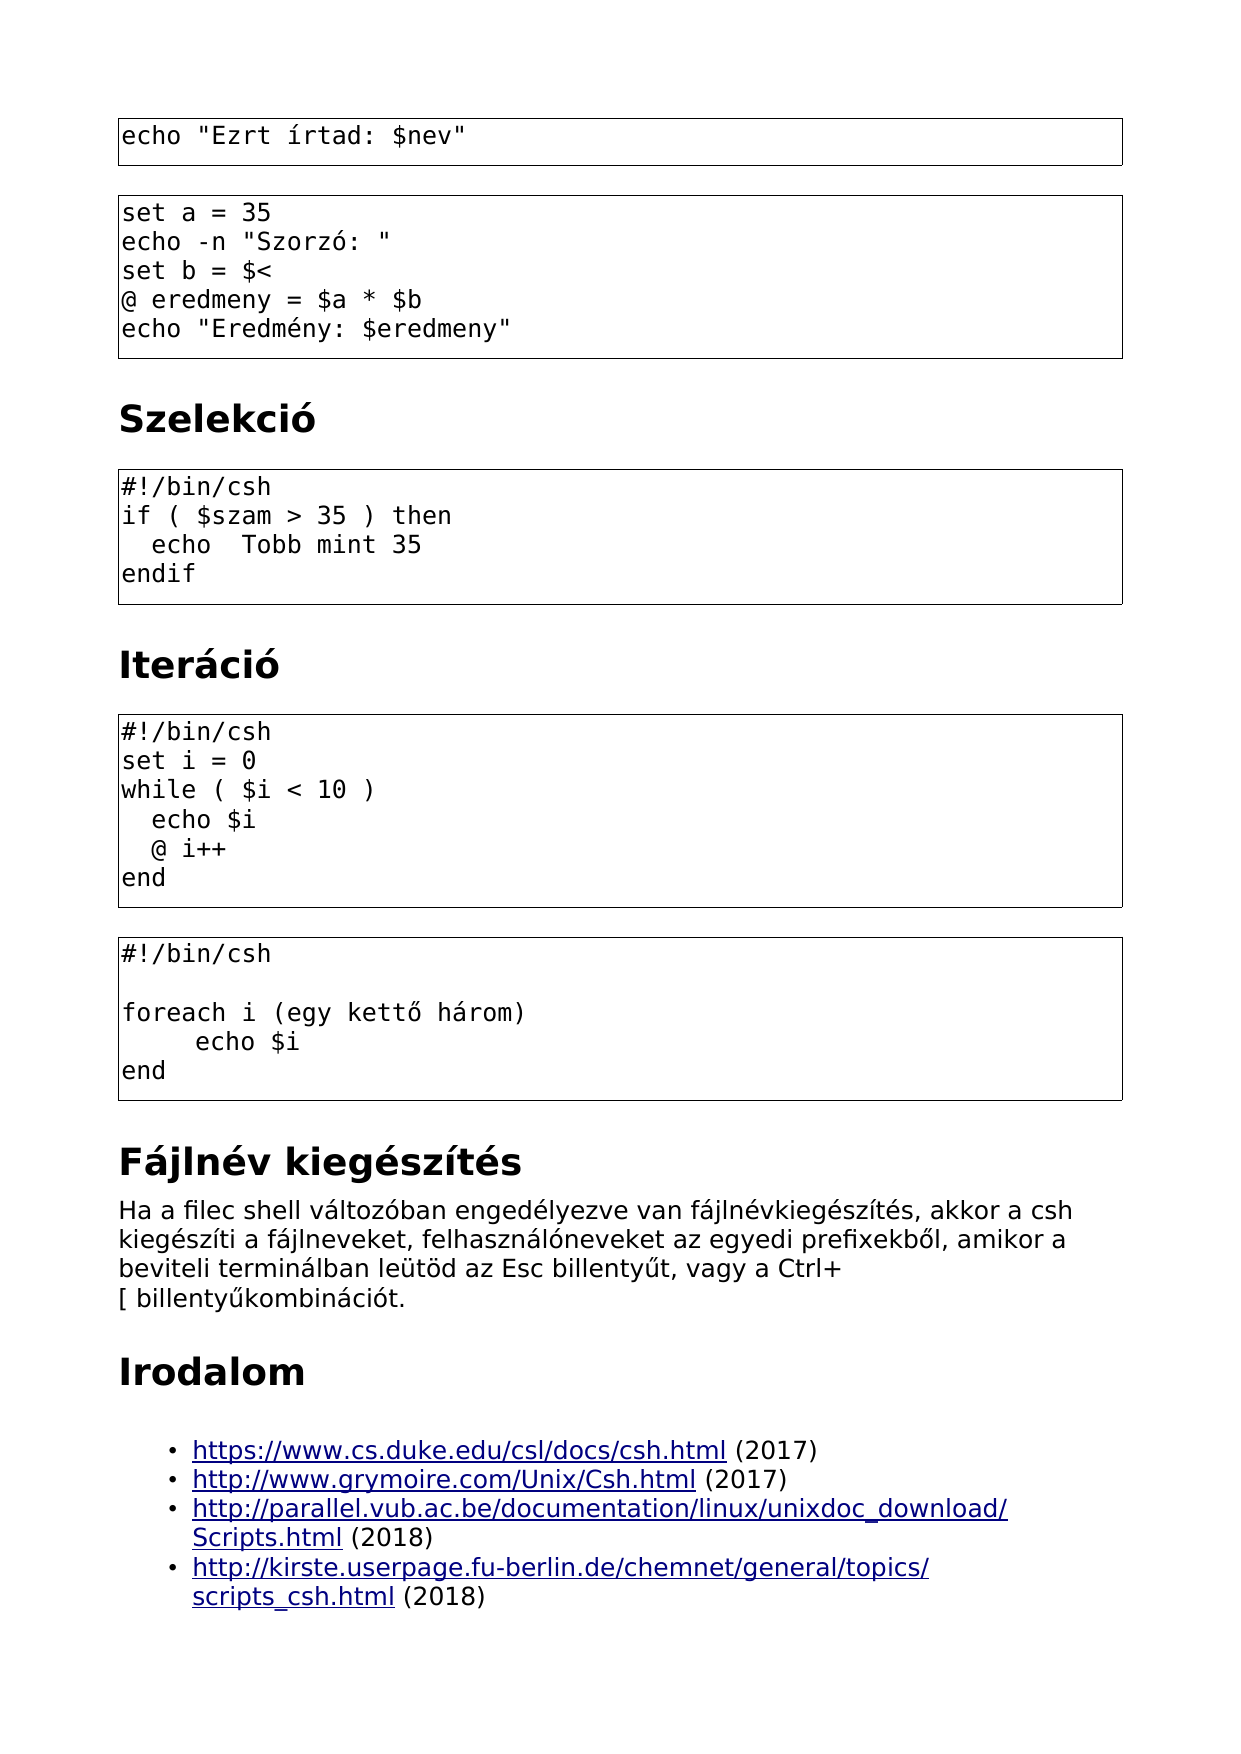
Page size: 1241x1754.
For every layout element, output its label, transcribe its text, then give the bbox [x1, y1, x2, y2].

subtitle Szelekció [118, 398, 1122, 442]
list http://parallel.vub.ac.be/documentation/linux/unixdoc_download/Scripts.html (2018) [177, 1494, 1122, 1553]
table_header #!/bin/csh set i = 0 while ( $i < 10 ) echo $i @ i++ end [119, 715, 1122, 907]
table_header set a = 35 echo -n "Szorzó: " set b = $< @ eredmeny = $a * $b echo "Eredmény: $eredmeny" [119, 196, 1122, 358]
list http://www.grymoire.com/Unix/Csh.html (2017) [177, 1465, 1122, 1494]
subtitle Iteráció [118, 643, 1122, 687]
table_header #!/bin/csh if ( $szam > 35 ) then echo Tobb mint 35 endif [119, 470, 1122, 603]
table_header echo "Ezrt írtad: $nev" [119, 119, 1122, 165]
list https://www.cs.duke.edu/csl/docs/csh.html (2017) [177, 1436, 1122, 1465]
subtitle Irodalom [118, 1350, 1122, 1394]
list http://kirste.userpage.fu-berlin.de/chemnet/general/topics/scripts_csh.html (2018) [177, 1553, 1122, 1611]
subtitle Fájlnév kiegészítés [118, 1140, 1122, 1184]
text Ha a filec shell változóban engedélyezve van fájlnévkiegészítés, akkor a csh kiegészíti a fájlneveket, felhasználóneveket az egyedi prefixekből, amikor a beviteli terminálban leütöd az Esc billentyűt, vagy a Ctrl+[ billentyűkombinációt. [118, 1196, 1122, 1313]
table_header #!/bin/csh foreach i (egy kettő három) echo $i end [119, 938, 1122, 1100]
